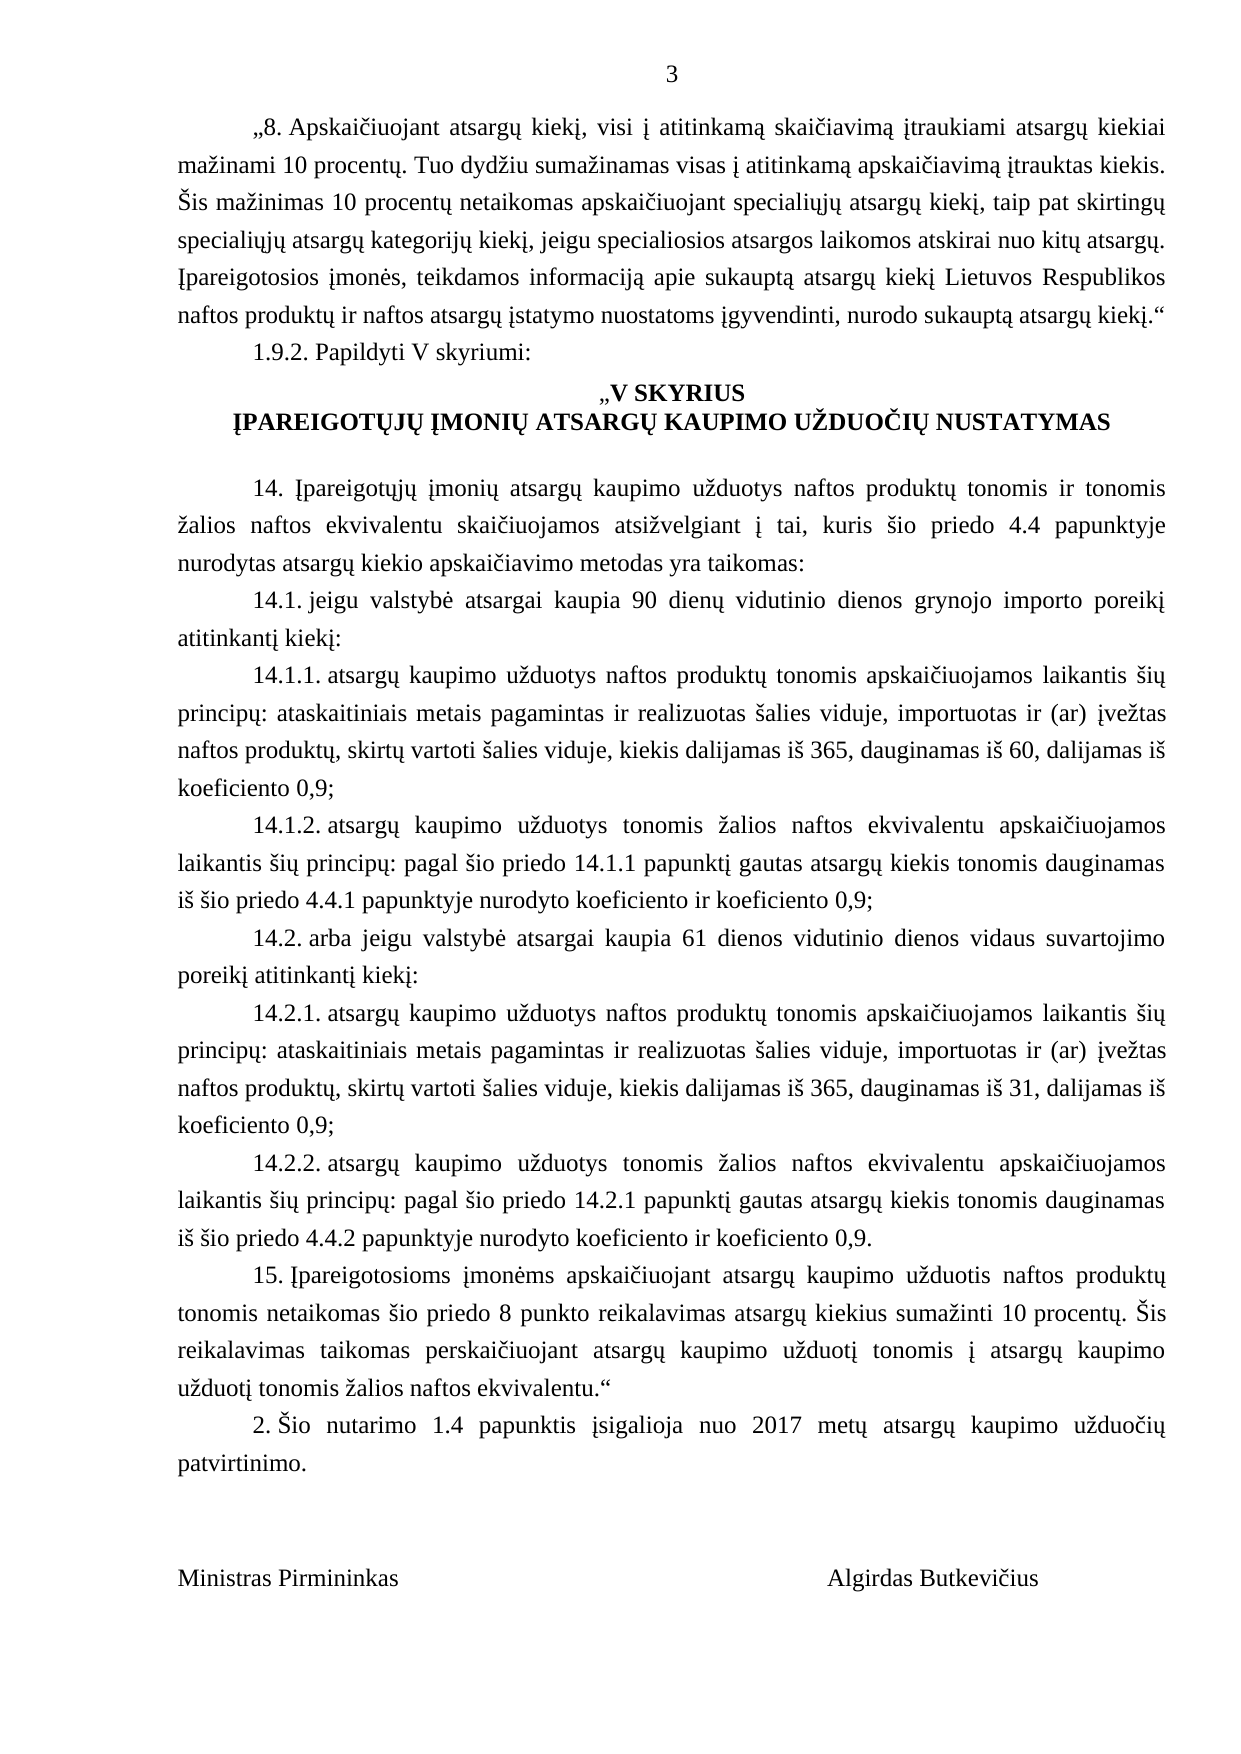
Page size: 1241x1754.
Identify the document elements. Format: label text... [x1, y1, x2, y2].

text 14. Įpareigotųjų įmonių atsargų kaupimo užduotys naftos produktų tonomis ir tonomis žalios naftos ekvivalentu skaičiuojamos atsižvelgiant į tai, kuris šio priedo 4.4 papunktyje nurodytas atsargų kiekio apskaičiavimo metodas yra taikomas: [177, 464, 1166, 577]
text 15. Įpareigotosioms įmonėms apskaičiuojant atsargų kaupimo užduotis naftos produktų tonomis netaikomas šio priedo 8 punkto reikalavimas atsargų kiekius sumažinti 10 procentų. Šis reikalavimas taikomas perskaičiuojant atsargų kaupimo užduotį tonomis į atsargų kaupimo užduotį tonomis žalios naftos ekvivalentu.“ [177, 1252, 1166, 1402]
text „V SKYRIUS [177, 378, 1166, 407]
text 14.1. jeigu valstybė atsargai kaupia 90 dienų vidutinio dienos grynojo importo poreikį atitinkantį kiekį: [177, 577, 1166, 652]
text Ministras Pirmininkas Algirdas Butkevičius [177, 1563, 1166, 1592]
text 14.2. arba jeigu valstybė atsargai kaupia 61 dienos vidutinio dienos vidaus suvartojimo poreikį atitinkantį kiekį: [177, 914, 1166, 989]
text „8. Apskaičiuojant atsargų kiekį, visi į atitinkamą skaičiavimą įtraukiami atsargų kiekiai mažinami 10 procentų. Tuo dydžiu sumažinamas visas į atitinkamą apskaičiavimą įtrauktas kiekis. Šis mažinimas 10 procentų netaikomas apskaičiuojant specialiųjų atsargų kiekį, taip pat skirtingų specialiųjų atsargų kategorijų kiekį, jeigu specialiosios atsargos laikomos atskirai nuo kitų atsargų. Įpareigotosios įmonės, teikdamos informaciją apie sukauptą atsargų kiekį Lietuvos Respublikos naftos produktų ir naftos atsargų įstatymo nuostatoms įgyvendinti, nurodo sukauptą atsargų kiekį.“ [177, 103, 1166, 328]
text ĮPAREIGOTŲJŲ ĮMONIŲ ATSARGŲ KAUPIMO UŽDUOČIŲ NUSTATYMAS [177, 407, 1166, 435]
text 14.1.2. atsargų kaupimo užduotys tonomis žalios naftos ekvivalentu apskaičiuojamos laikantis šių principų: pagal šio priedo 14.1.1 papunktį gautas atsargų kiekis tonomis dauginamas iš šio priedo 4.4.1 papunktyje nurodyto koeficiento ir koeficiento 0,9; [177, 802, 1166, 914]
text 14.2.2. atsargų kaupimo užduotys tonomis žalios naftos ekvivalentu apskaičiuojamos laikantis šių principų: pagal šio priedo 14.2.1 papunktį gautas atsargų kiekis tonomis dauginamas iš šio priedo 4.4.2 papunktyje nurodyto koeficiento ir koeficiento 0,9. [177, 1139, 1166, 1252]
text 2. Šio nutarimo 1.4 papunktis įsigalioja nuo 2017 metų atsargų kaupimo užduočių patvirtinimo. [177, 1402, 1166, 1477]
text 14.1.1. atsargų kaupimo užduotys naftos produktų tonomis apskaičiuojamos laikantis šių principų: ataskaitiniais metais pagamintas ir realizuotas šalies viduje, importuotas ir (ar) įvežtas naftos produktų, skirtų vartoti šalies viduje, kiekis dalijamas iš 365, dauginamas iš 60, dalijamas iš koeficiento 0,9; [177, 652, 1166, 802]
text 1.9.2. Papildyti V skyriumi: [177, 328, 1166, 366]
text 14.2.1. atsargų kaupimo užduotys naftos produktų tonomis apskaičiuojamos laikantis šių principų: ataskaitiniais metais pagamintas ir realizuotas šalies viduje, importuotas ir (ar) įvežtas naftos produktų, skirtų vartoti šalies viduje, kiekis dalijamas iš 365, dauginamas iš 31, dalijamas iš koeficiento 0,9; [177, 989, 1166, 1139]
